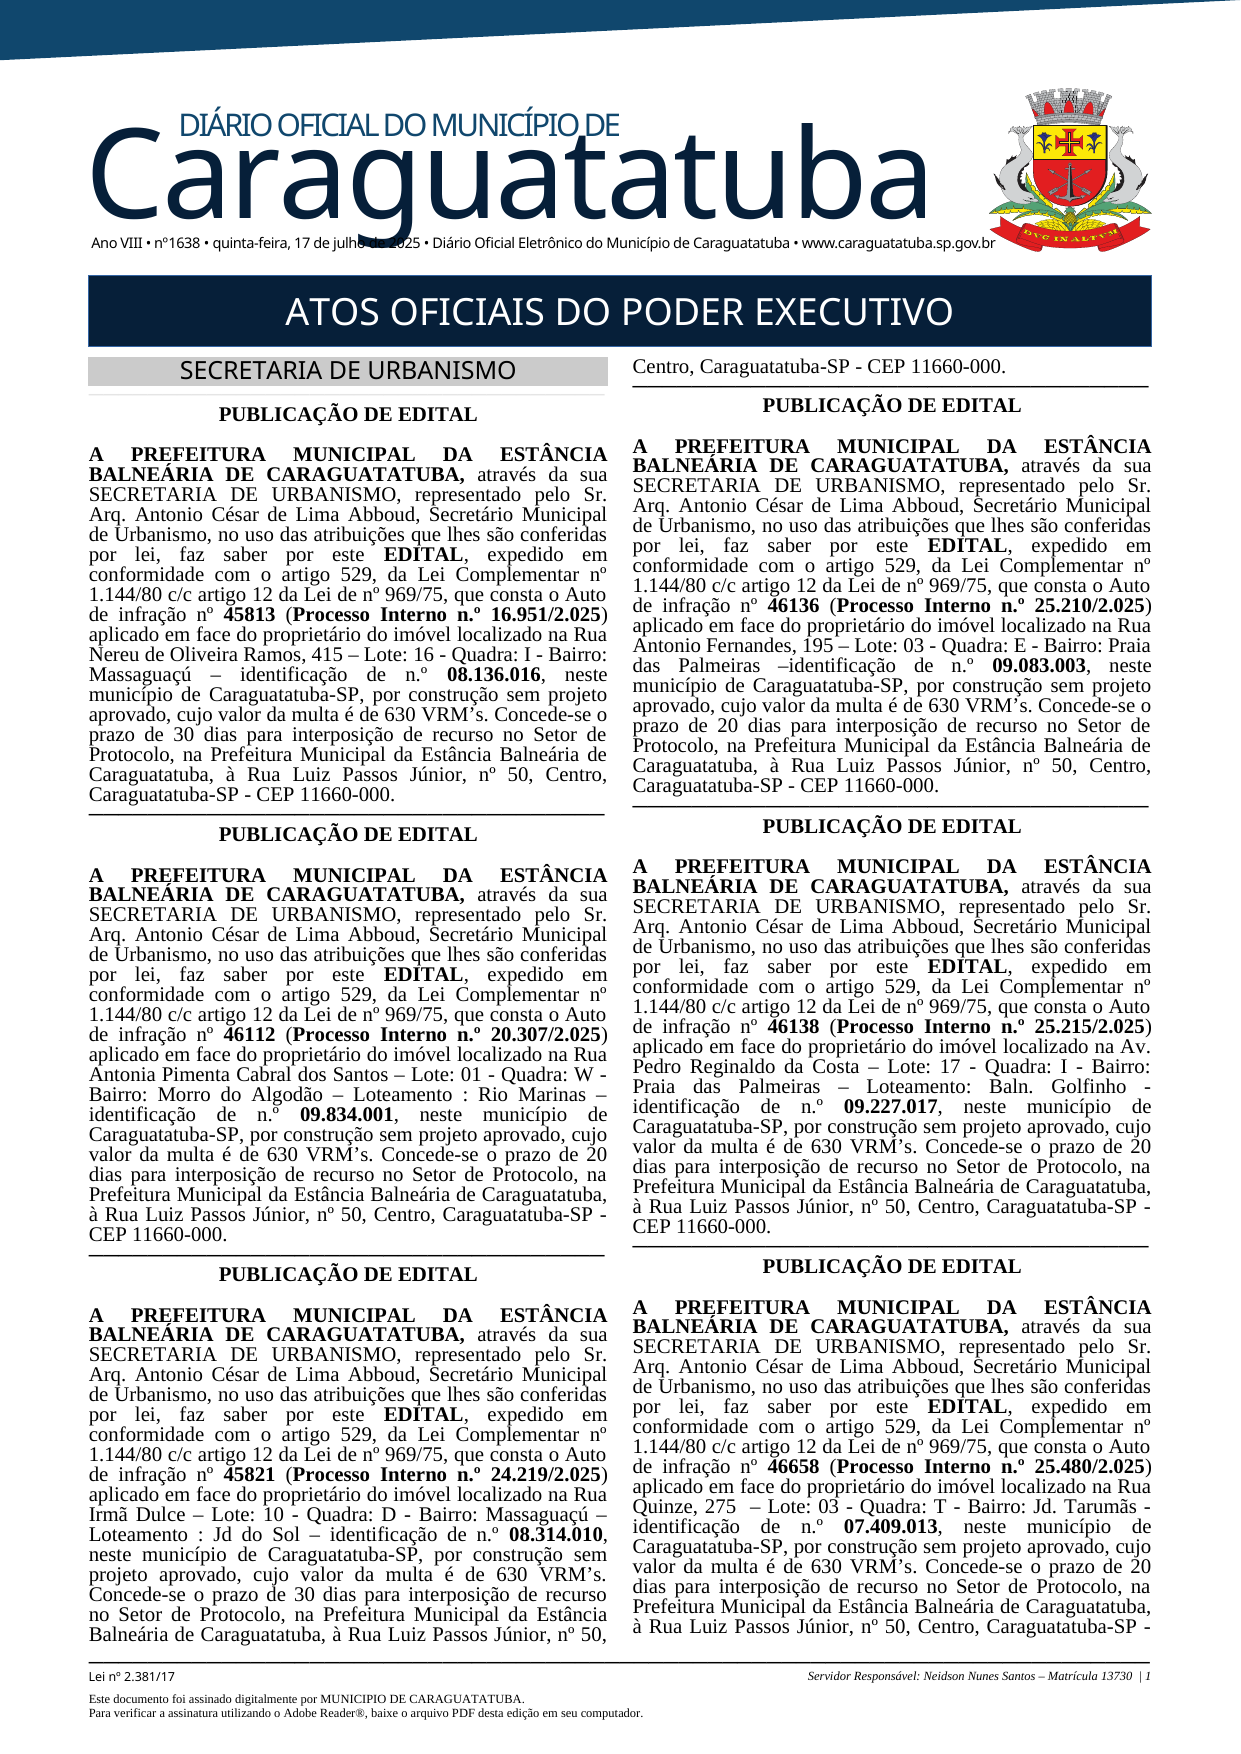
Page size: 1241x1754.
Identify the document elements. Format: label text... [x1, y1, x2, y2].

text Centro, Caraguatatuba-SP - CEP 11660-000. [632, 357, 1152, 377]
text PUBLICAÇÃO DE EDITAL [88, 826, 608, 846]
text ─────────────────────────────────── [632, 377, 1152, 397]
text PUBLICAÇÃO DE EDITAL [88, 1266, 608, 1286]
text SECRETARIA DE URBANISMO [88, 357, 608, 386]
text PUBLICAÇÃO DE EDITAL [632, 817, 1152, 837]
text PUBLICAÇÃO DE EDITAL [632, 397, 1152, 417]
text PUBLICAÇÃO DE EDITAL [88, 405, 608, 425]
text PUBLICAÇÃO DE EDITAL [632, 1258, 1152, 1278]
text ─────────────────────────────────── [88, 1246, 608, 1266]
text A PREFEITURA MUNICIPAL DA ESTÂNCIA BALNEÁRIA DE CARAGUATATUBA, através da sua SECRETARIA DE URBANISMO, representado pelo Sr. Arq. Antonio César de Lima Abboud, Secretário Municipal de Urbanismo, no uso das atribuições que lhes são conferidas por lei, faz saber por este EDITAL, expedido em conformidade com o artigo 529, da Lei Complementar nº 1.144/80 c/c artigo 12 da Lei de nº 969/75, que consta o Auto de infração nº 45813 (Processo Interno n.º 16.951/2.025) aplicado em face do proprietário do imóvel localizado na Rua Nereu de Oliveira Ramos, 415 – Lote: 16 - Quadra: I - Bairro: Massaguaçú – identificação de n.º 08.136.016, neste município de Caraguatatuba-SP, por construção sem projeto aprovado, cujo valor da multa é de 630 VRM’s. Concede-se o prazo de 30 dias para interposição de recurso no Setor de Protocolo, na Prefeitura Municipal da Estância Balneária de Caraguatatuba, à Rua Luiz Passos Júnior, nº 50, Centro, Caraguatatuba-SP - CEP 11660-000. [88, 446, 608, 806]
text ─────────────────────────────────── [632, 1238, 1152, 1258]
text A PREFEITURA MUNICIPAL DA ESTÂNCIA BALNEÁRIA DE CARAGUATATUBA, através da sua SECRETARIA DE URBANISMO, representado pelo Sr. Arq. Antonio César de Lima Abboud, Secretário Municipal de Urbanismo, no uso das atribuições que lhes são conferidas por lei, faz saber por este EDITAL, expedido em conformidade com o artigo 529, da Lei Complementar nº 1.144/80 c/c artigo 12 da Lei de nº 969/75, que consta o Auto de infração nº 46658 (Processo Interno n.º 25.480/2.025) aplicado em face do proprietário do imóvel localizado na Rua Quinze, 275 – Lote: 03 - Quadra: T - Bairro: Jd. Tarumãs - identificação de n.º 07.409.013, neste município de Caraguatatuba-SP, por construção sem projeto aprovado, cujo valor da multa é de 630 VRM’s. Concede-se o prazo de 20 dias para interposição de recurso no Setor de Protocolo, na Prefeitura Municipal da Estância Balneária de Caraguatatuba, à Rua Luiz Passos Júnior, nº 50, Centro, Caraguatatuba-SP [632, 1298, 1152, 1638]
text ─────────────────────────────────── [88, 386, 608, 405]
text A PREFEITURA MUNICIPAL DA ESTÂNCIA BALNEÁRIA DE CARAGUATATUBA, através da sua SECRETARIA DE URBANISMO, representado pelo Sr. Arq. Antonio César de Lima Abboud, Secretário Municipal de Urbanismo, no uso das atribuições que lhes são conferidas por lei, faz saber por este EDITAL, expedido em conformidade com o artigo 529, da Lei Complementar nº 1.144/80 c/c artigo 12 da Lei de nº 969/75, que consta o Auto de infração nº 46112 (Processo Interno n.º 20.307/2.025) aplicado em face do proprietário do imóvel localizado na Rua Antonia Pimenta Cabral dos Santos – Lote: 01 - Quadra: W - Bairro: Morro do Algodão – Loteamento : Rio Marinas – identificação de n.º 09.834.001, neste município de Caraguatatuba-SP, por construção sem projeto aprovado, cujo valor da multa é de 630 VRM’s. Concede-se o prazo de 20 dias para interposição de recurso no Setor de Protocolo, na Prefeitura Municipal da Estância Balneária de Caraguatatuba, à Rua Luiz Passos Júnior, nº 50, Centro, Caraguatatuba-SP - CEP 11660-000. [88, 866, 608, 1246]
text A PREFEITURA MUNICIPAL DA ESTÂNCIA BALNEÁRIA DE CARAGUATATUBA, através da sua SECRETARIA DE URBANISMO, representado pelo Sr. Arq. Antonio César de Lima Abboud, Secretário Municipal de Urbanismo, no uso das atribuições que lhes são conferidas por lei, faz saber por este EDITAL, expedido em conformidade com o artigo 529, da Lei Complementar nº 1.144/80 c/c artigo 12 da Lei de nº 969/75, que consta o Auto de infração nº 46136 (Processo Interno n.º 25.210/2.025) aplicado em face do proprietário do imóvel localizado na Rua Antonio Fernandes, 195 – Lote: 03 - Quadra: E - Bairro: Praia das Palmeiras –identificação de n.º 09.083.003, neste município de Caraguatatuba-SP, por construção sem projeto aprovado, cujo valor da multa é de 630 VRM’s. Concede-se o prazo de 20 dias para interposição de recurso no Setor de Protocolo, na Prefeitura Municipal da Estância Balneária de Caraguatatuba, à Rua Luiz Passos Júnior, nº 50, Centro, Caraguatatuba-SP - CEP 11660-000. [632, 438, 1152, 797]
text ─────────────────────────────────── [88, 806, 608, 826]
text ─────────────────────────────────── [632, 797, 1152, 817]
text Ano VIII • nº1638 • quinta-feira, 17 de julho de 2025 • Diário Oficial Eletrônico do Município de Caraguatatuba • www.caraguatatuba.sp.gov.br [91, 233, 1010, 253]
text A PREFEITURA MUNICIPAL DA ESTÂNCIA BALNEÁRIA DE CARAGUATATUBA, através da sua SECRETARIA DE URBANISMO, representado pelo Sr. Arq. Antonio César de Lima Abboud, Secretário Municipal de Urbanismo, no uso das atribuições que lhes são conferidas por lei, faz saber por este EDITAL, expedido em conformidade com o artigo 529, da Lei Complementar nº 1.144/80 c/c artigo 12 da Lei de nº 969/75, que consta o Auto de infração nº 45821 (Processo Interno n.º 24.219/2.025) aplicado em face do proprietário do imóvel localizado na Rua Irmã Dulce – Lote: 10 - Quadra: D - Bairro: Massaguaçú – Loteamento : Jd do Sol – identificação de n.º 08.314.010, neste município de Caraguatatuba-SP, por construção sem projeto aprovado, cujo valor da multa é de 630 VRM’s. Concede-se o prazo de 30 dias para interposição de recurso no Setor de Protocolo, na Prefeitura Municipal da Estância Balneária de Caraguatatuba, à Rua Luiz Passos Júnior, nº 50, [88, 1307, 608, 1646]
text A PREFEITURA MUNICIPAL DA ESTÂNCIA BALNEÁRIA DE CARAGUATATUBA, através da sua SECRETARIA DE URBANISMO, representado pelo Sr. Arq. Antonio César de Lima Abboud, Secretário Municipal de Urbanismo, no uso das atribuições que lhes são conferidas por lei, faz saber por este EDITAL, expedido em conformidade com o artigo 529, da Lei Complementar nº 1.144/80 c/c artigo 12 da Lei de nº 969/75, que consta o Auto de infração nº 46138 (Processo Interno n.º 25.215/2.025) aplicado em face do proprietário do imóvel localizado na Av. Pedro Reginaldo da Costa – Lote: 17 - Quadra: I - Bairro: Praia das Palmeiras – Loteamento: Baln. Golfinho - identificação de n.º 09.227.017, neste município de Caraguatatuba-SP, por construção sem projeto aprovado, cujo valor da multa é de 630 VRM’s. Concede-se o prazo de 20 dias para interposição de recurso no Setor de Protocolo, na Prefeitura Municipal da Estância Balneária de Caraguatatuba, à Rua Luiz Passos Júnior, nº 50, Centro, Caraguatatuba-SP - CEP 11660-000. [632, 858, 1152, 1238]
